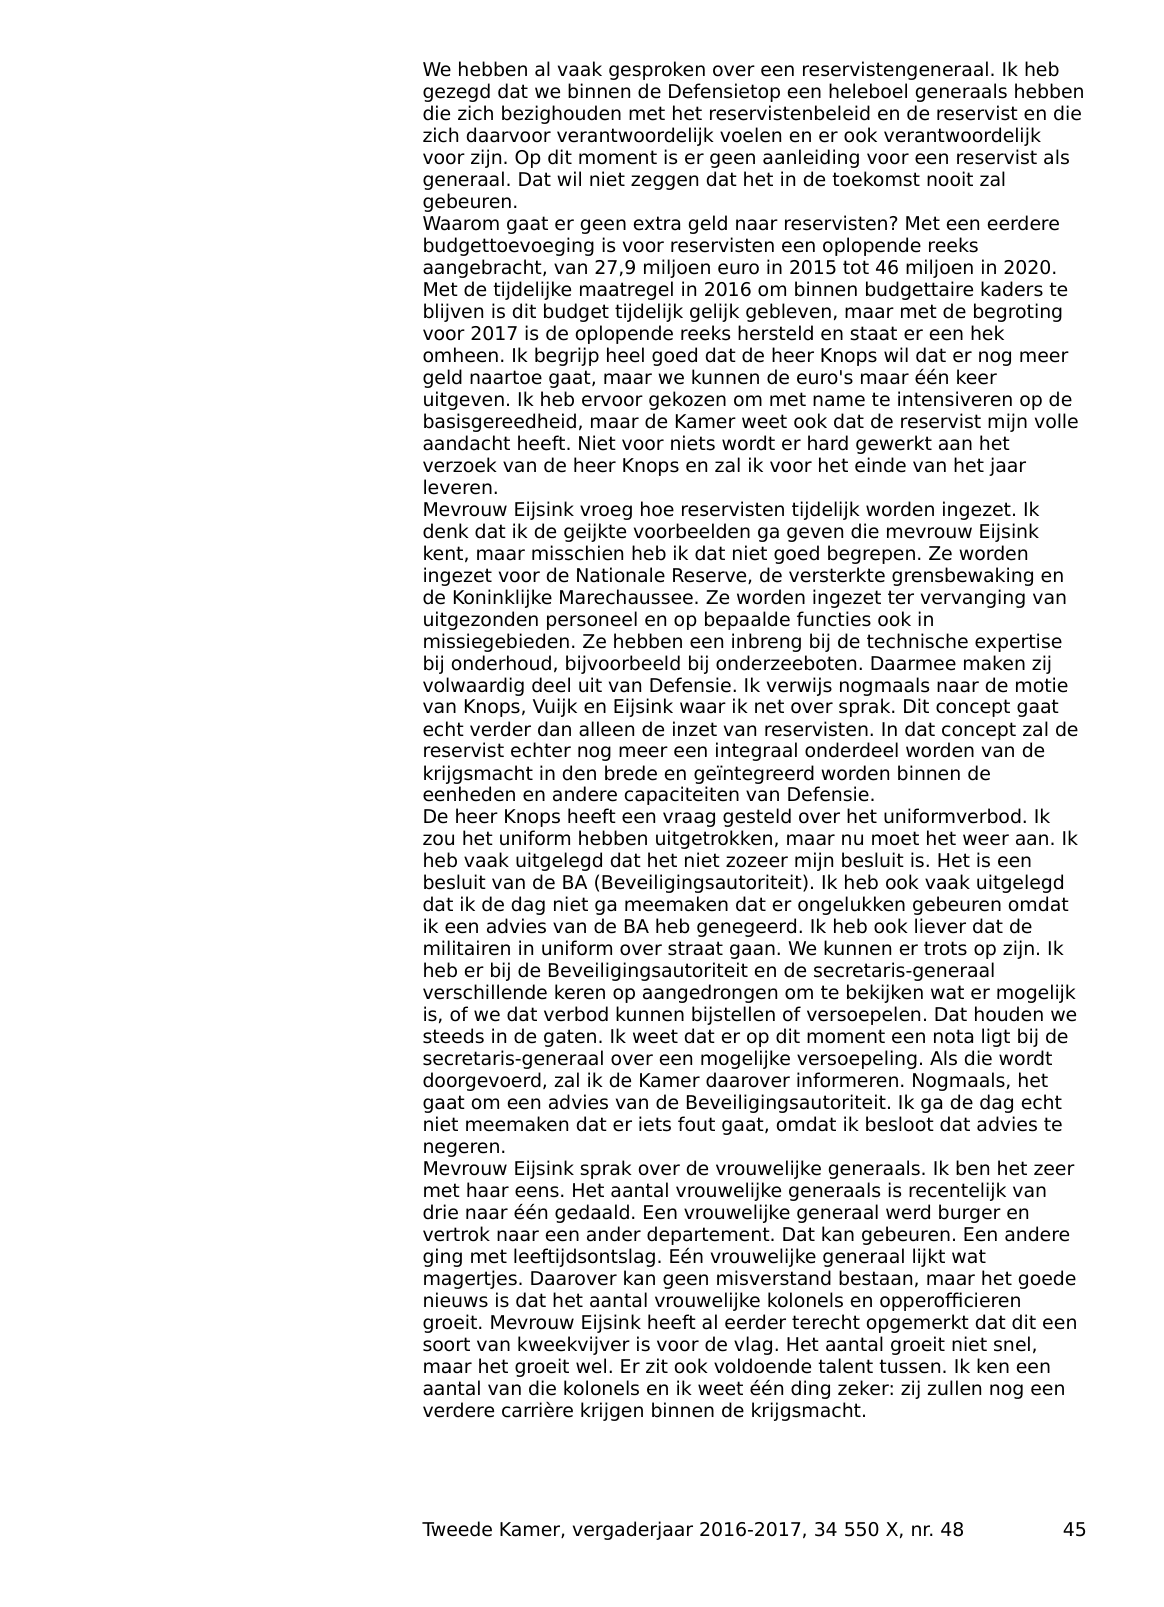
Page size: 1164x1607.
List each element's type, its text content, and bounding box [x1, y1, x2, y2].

text We hebben al vaak gesproken over een reservistengeneraal. Ik heb gezegd dat we binnen de Defensietop een heleboel generaals hebben die zich bezighouden met het reservistenbeleid en de reservist en die zich daarvoor verantwoordelijk voelen en er ook verantwoordelijk voor zijn. Op dit moment is er geen aanleiding voor een reservist als generaal. Dat wil niet zeggen dat het in de toekomst nooit zal gebeuren. [422, 59, 1087, 213]
text Waarom gaat er geen extra geld naar reservisten? Met een eerdere budgettoevoeging is voor reservisten een oplopende reeks aangebracht, van 27,9 miljoen euro in 2015 tot 46 miljoen in 2020. Met de tijdelijke maatregel in 2016 om binnen budgettaire kaders te blijven is dit budget tijdelijk gelijk gebleven, maar met de begroting voor 2017 is de oplopende reeks hersteld en staat er een hek omheen. Ik begrijp heel goed dat de heer Knops wil dat er nog meer geld naartoe gaat, maar we kunnen de euro's maar één keer uitgeven. Ik heb ervoor gekozen om met name te intensiveren op de basisgereedheid, maar de Kamer weet ook dat de reservist mijn volle aandacht heeft. Niet voor niets wordt er hard gewerkt aan het verzoek van de heer Knops en zal ik voor het einde van het jaar leveren. [422, 213, 1087, 499]
text Mevrouw Eijsink vroeg hoe reservisten tijdelijk worden ingezet. Ik denk dat ik de geijkte voorbeelden ga geven die mevrouw Eijsink kent, maar misschien heb ik dat niet goed begrepen. Ze worden ingezet voor de Nationale Reserve, de versterkte grensbewaking en de Koninklijke Marechaussee. Ze worden ingezet ter vervanging van uitgezonden personeel en op bepaalde functies ook in missiegebieden. Ze hebben een inbreng bij de technische expertise bij onderhoud, bijvoorbeeld bij onderzeeboten. Daarmee maken zij volwaardig deel uit van Defensie. Ik verwijs nogmaals naar de motie van Knops, Vuijk en Eijsink waar ik net over sprak. Dit concept gaat echt verder dan alleen de inzet van reservisten. In dat concept zal de reservist echter nog meer een integraal onderdeel worden van de krijgsmacht in den brede en geïntegreerd worden binnen de eenheden en andere capaciteiten van Defensie. [422, 499, 1087, 806]
text Mevrouw Eijsink sprak over de vrouwelijke generaals. Ik ben het zeer met haar eens. Het aantal vrouwelijke generaals is recentelijk van drie naar één gedaald. Een vrouwelijke generaal werd burger en vertrok naar een ander departement. Dat kan gebeuren. Een andere ging met leeftijdsontslag. Eén vrouwelijke generaal lijkt wat magertjes. Daarover kan geen misverstand bestaan, maar het goede nieuws is dat het aantal vrouwelijke kolonels en opperofficieren groeit. Mevrouw Eijsink heeft al eerder terecht opgemerkt dat dit een soort van kweekvijver is voor de vlag. Het aantal groeit niet snel, maar het groeit wel. Er zit ook voldoende talent tussen. Ik ken een aantal van die kolonels en ik weet één ding zeker: zij zullen nog een verdere carrière krijgen binnen de krijgsmacht. [422, 1158, 1087, 1422]
text De heer Knops heeft een vraag gesteld over het uniformverbod. Ik zou het uniform hebben uitgetrokken, maar nu moet het weer aan. Ik heb vaak uitgelegd dat het niet zozeer mijn besluit is. Het is een besluit van de BA (Beveiligingsautoriteit). Ik heb ook vaak uitgelegd dat ik de dag niet ga meemaken dat er ongelukken gebeuren omdat ik een advies van de BA heb genegeerd. Ik heb ook liever dat de militairen in uniform over straat gaan. We kunnen er trots op zijn. Ik heb er bij de Beveiligingsautoriteit en de secretaris-generaal verschillende keren op aangedrongen om te bekijken wat er mogelijk is, of we dat verbod kunnen bijstellen of versoepelen. Dat houden we steeds in de gaten. Ik weet dat er op dit moment een nota ligt bij de secretaris-generaal over een mogelijke versoepeling. Als die wordt doorgevoerd, zal ik de Kamer daarover informeren. Nogmaals, het gaat om een advies van de Beveiligingsautoriteit. Ik ga de dag echt niet meemaken dat er iets fout gaat, omdat ik besloot dat advies te negeren. [422, 806, 1087, 1158]
